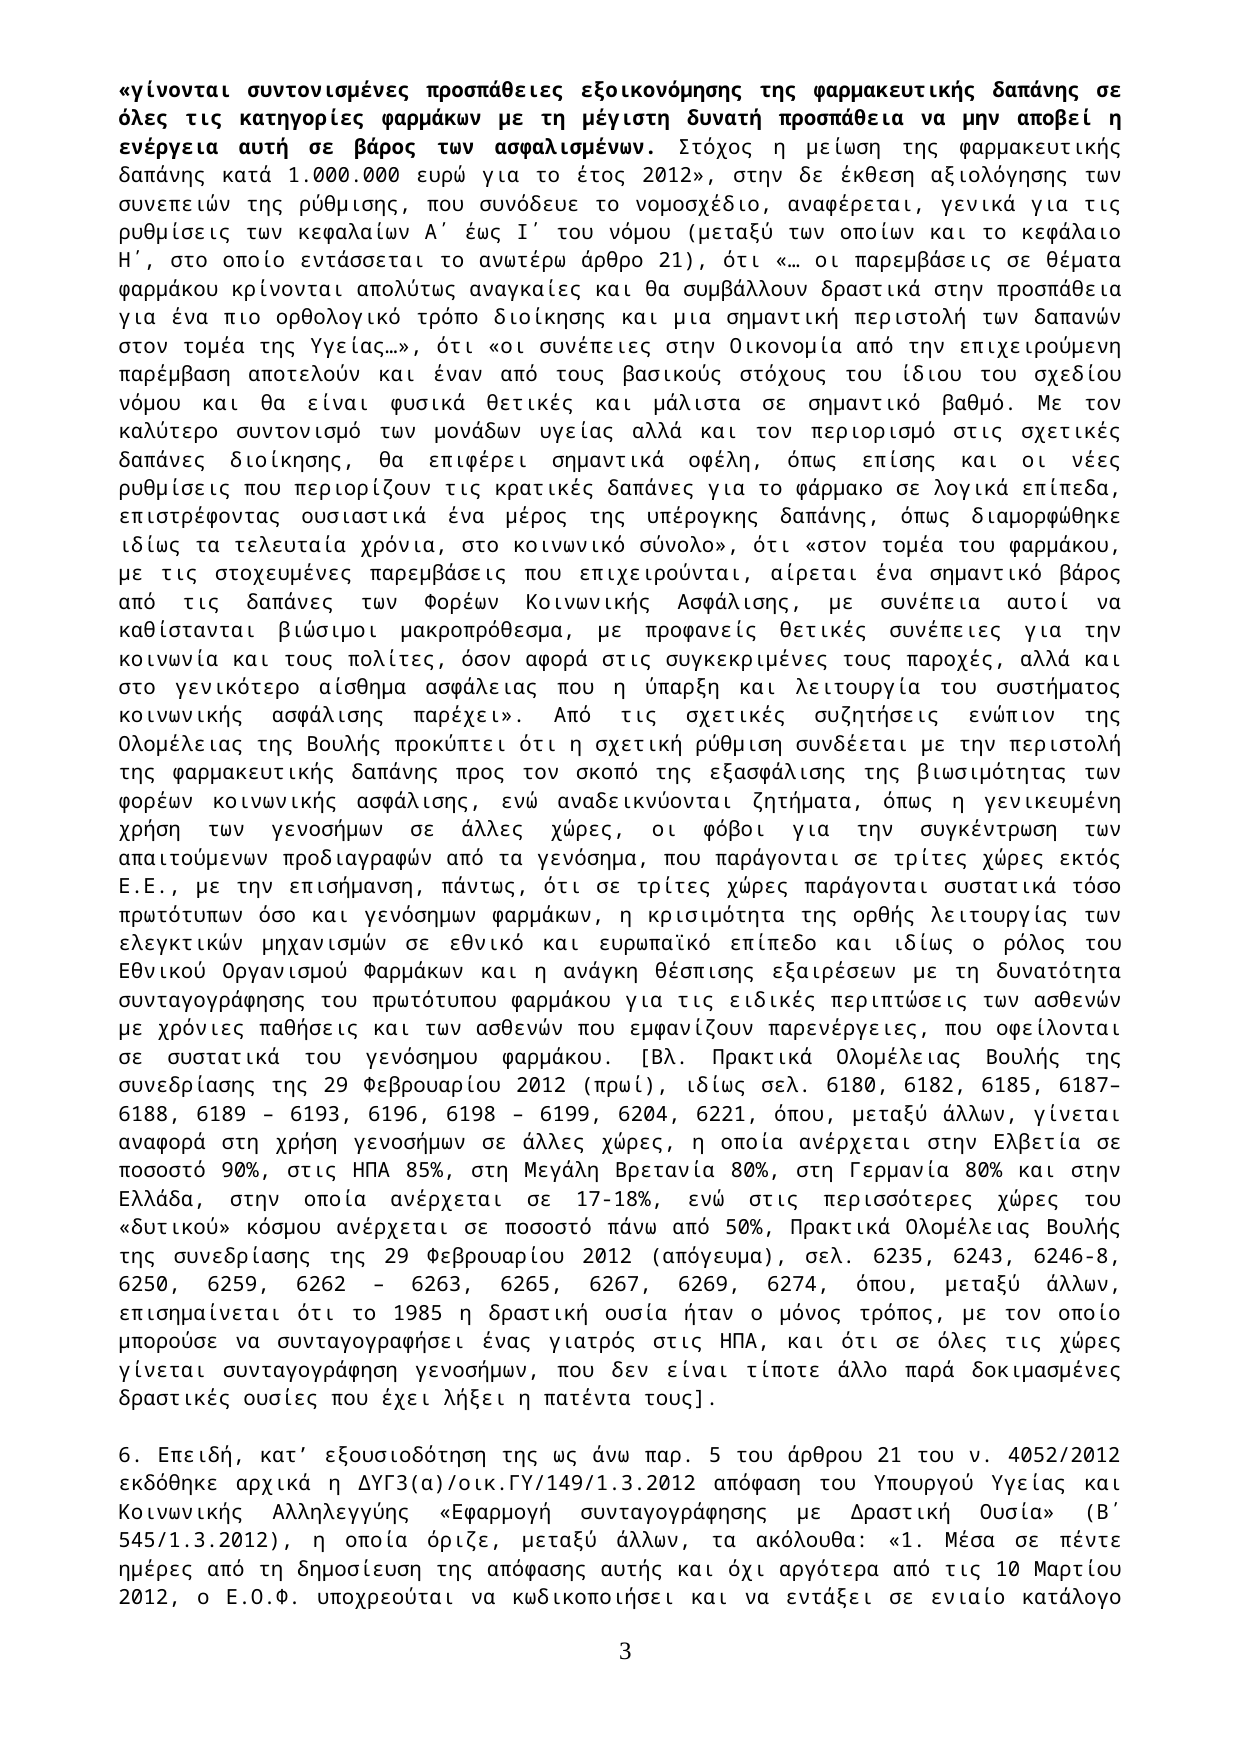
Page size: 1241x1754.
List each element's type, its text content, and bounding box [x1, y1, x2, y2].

text 6. Επειδή, κατ’ εξουσιοδότηση της ως άνω παρ. 5 του άρθρου 21 του ν. 4052/2012 εκδόθηκε αρχικά η ΔΥΓ3(α)/οικ.ΓΥ/149/1.3.2012 απόφαση του Υπουργού Υγείας και Κοινωνικής Αλληλεγγύης «Εφαρμογή συνταγογράφησης με Δραστική Ουσία» (Β΄ 545/1.3.2012), η οποία όριζε, μεταξύ άλλων, τα ακόλουθα: «1. Μέσα σε πέντε ημέρες από τη δημοσίευση της απόφασης αυτής και όχι αργότερα από τις 10 Μαρτίου 2012, ο Ε.Ο.Φ. υποχρεούται να κωδικοποιήσει και να εντάξει σε ενιαίο κατάλογο [118, 1440, 1122, 1611]
text «γίνονται συντονισμένες προσπάθειες εξοικονόμησης της φαρμακευτικής δαπάνης σε όλες τις κατηγορίες φαρμάκων με τη μέγιστη δυνατή προσπάθεια να μην αποβεί η ενέργεια αυτή σε βάρος των ασφαλισμένων. Στόχος η μείωση της φαρμακευτικής δαπάνης κατά 1.000.000 ευρώ για το έτος 2012», στην δε έκθεση αξιολόγησης των συνεπειών της ρύθμισης, που συνόδευε το νομοσχέδιο, αναφέρεται, γενικά για τις ρυθμίσεις των κεφαλαίων Α΄ έως Ι΄ του νόμου (μεταξύ των οποίων και το κεφάλαιο Η΄, στο οποίο εντάσσεται το ανωτέρω άρθρο 21), ότι «… οι παρεμβάσεις σε θέματα φαρμάκου κρίνονται απολύτως αναγκαίες και θα συμβάλλουν δραστικά στην προσπάθεια για ένα πιο ορθολογικό τρόπο διοίκησης και μια σημαντική περιστολή των δαπανών στον τομέα της Υγείας…», ότι «οι συνέπειες στην Οικονομία από την επιχειρούμενη παρέμβαση αποτελούν και έναν από τους βασικούς στόχους του ίδιου του σχεδίου νόμου και θα είναι φυσικά θετικές και μάλιστα σε σημαντικό βαθμό. Με τον καλύτερο συντονισμό των μονάδων υγείας αλλά και τον περιορισμό στις σχετικές δαπάνες διοίκησης, θα επιφέρει σημαντικά οφέλη, όπως επίσης και οι νέες ρυθμίσεις που περιορίζουν τις κρατικές δαπάνες για το φάρμακο σε λογικά επίπεδα, επιστρέφοντας ουσιαστικά ένα μέρος της υπέρογκης δαπάνης, όπως διαμορφώθηκε ιδίως τα τελευταία χρόνια, στο κοινωνικό σύνολο», ότι «στον τομέα του φαρμάκου, με τις στοχευμένες παρεμβάσεις που επιχειρούνται, αίρεται ένα σημαντικό βάρος από τις δαπάνες των Φορέων Κοινωνικής Ασφάλισης, με συνέπεια αυτοί να καθίστανται βιώσιμοι μακροπρόθεσμα, με προφανείς θετικές συνέπειες για την κοινωνία και τους πολίτες, όσον αφορά στις συγκεκριμένες τους παροχές, αλλά και στο γενικότερο αίσθημα ασφάλειας που η ύπαρξη και λειτουργία του συστήματος κοινωνικής ασφάλισης παρέχει». Από τις σχετικές συζητήσεις ενώπιον της Ολομέλειας της Βουλής προκύπτει ότι η σχετική ρύθμιση συνδέεται με την περιστολή της φαρμακευτικής δαπάνης προς τον σκοπό της εξασφάλισης της βιωσιμότητας των φορέων κοινωνικής ασφάλισης, ενώ αναδεικνύονται ζητήματα, όπως η γενικευμένη χρήση των γενοσήμων σε άλλες χώρες, οι φόβοι για την συγκέντρωση των απαιτούμενων προδιαγραφών από τα γενόσημα, που παράγονται σε τρίτες χώρες εκτός Ε.Ε., με την επισήμανση, πάντως, ότι σε τρίτες χώρες παράγονται συστατικά τόσο πρωτότυπων όσο και γενόσημων φαρμάκων, η κρισιμότητα της ορθής λειτουργίας των ελεγκτικών μηχανισμών σε εθνικό και ευρωπαϊκό επίπεδο και ιδίως ο ρόλος του Εθνικού Οργανισμού Φαρμάκων και η ανάγκη θέσπισης εξαιρέσεων με τη δυνατότητα συνταγογράφησης του πρωτότυπου φαρμάκου για τις ειδικές περιπτώσεις των ασθενών με χρόνιες παθήσεις και των ασθενών που εμφανίζουν παρενέργειες, που οφείλονται σε συστατικά του γενόσημου φαρμάκου. [Βλ. Πρακτικά Ολομέλειας Βουλής της συνεδρίασης της 29 Φεβρουαρίου 2012 (πρωί), ιδίως σελ. 6180, 6182, 6185, 6187–6188, 6189 – 6193, 6196, 6198 – 6199, 6204, 6221, όπου, μεταξύ άλλων, γίνεται αναφορά στη χρήση γενοσήμων σε άλλες χώρες, η οποία ανέρχεται στην Ελβετία σε ποσοστό 90%, στις ΗΠΑ 85%, στη Μεγάλη Βρετανία 80%, στη Γερμανία 80% και στην Ελλάδα, στην οποία ανέρχεται σε 17-18%, ενώ στις περισσότερες χώρες του «δυτικού» κόσμου ανέρχεται σε ποσοστό πάνω από 50%, Πρακτικά Ολομέλειας Βουλής της συνεδρίασης της 29 Φεβρουαρίου 2012 (απόγευμα), σελ. 6235, 6243, 6246-8, 6250, 6259, 6262 – 6263, 6265, 6267, 6269, 6274, όπου, μεταξύ άλλων, επισημαίνεται ότι το 1985 η δραστική ουσία ήταν ο μόνος τρόπος, με τον οποίο μπορούσε να συνταγογραφήσει ένας γιατρός στις ΗΠΑ, και ότι σε όλες τις χώρες γίνεται συνταγογράφηση γενοσήμων, που δεν είναι τίποτε άλλο παρά δοκιμασμένες δραστικές ουσίες που έχει λήξει η πατέντα τους]. [118, 75, 1122, 1412]
